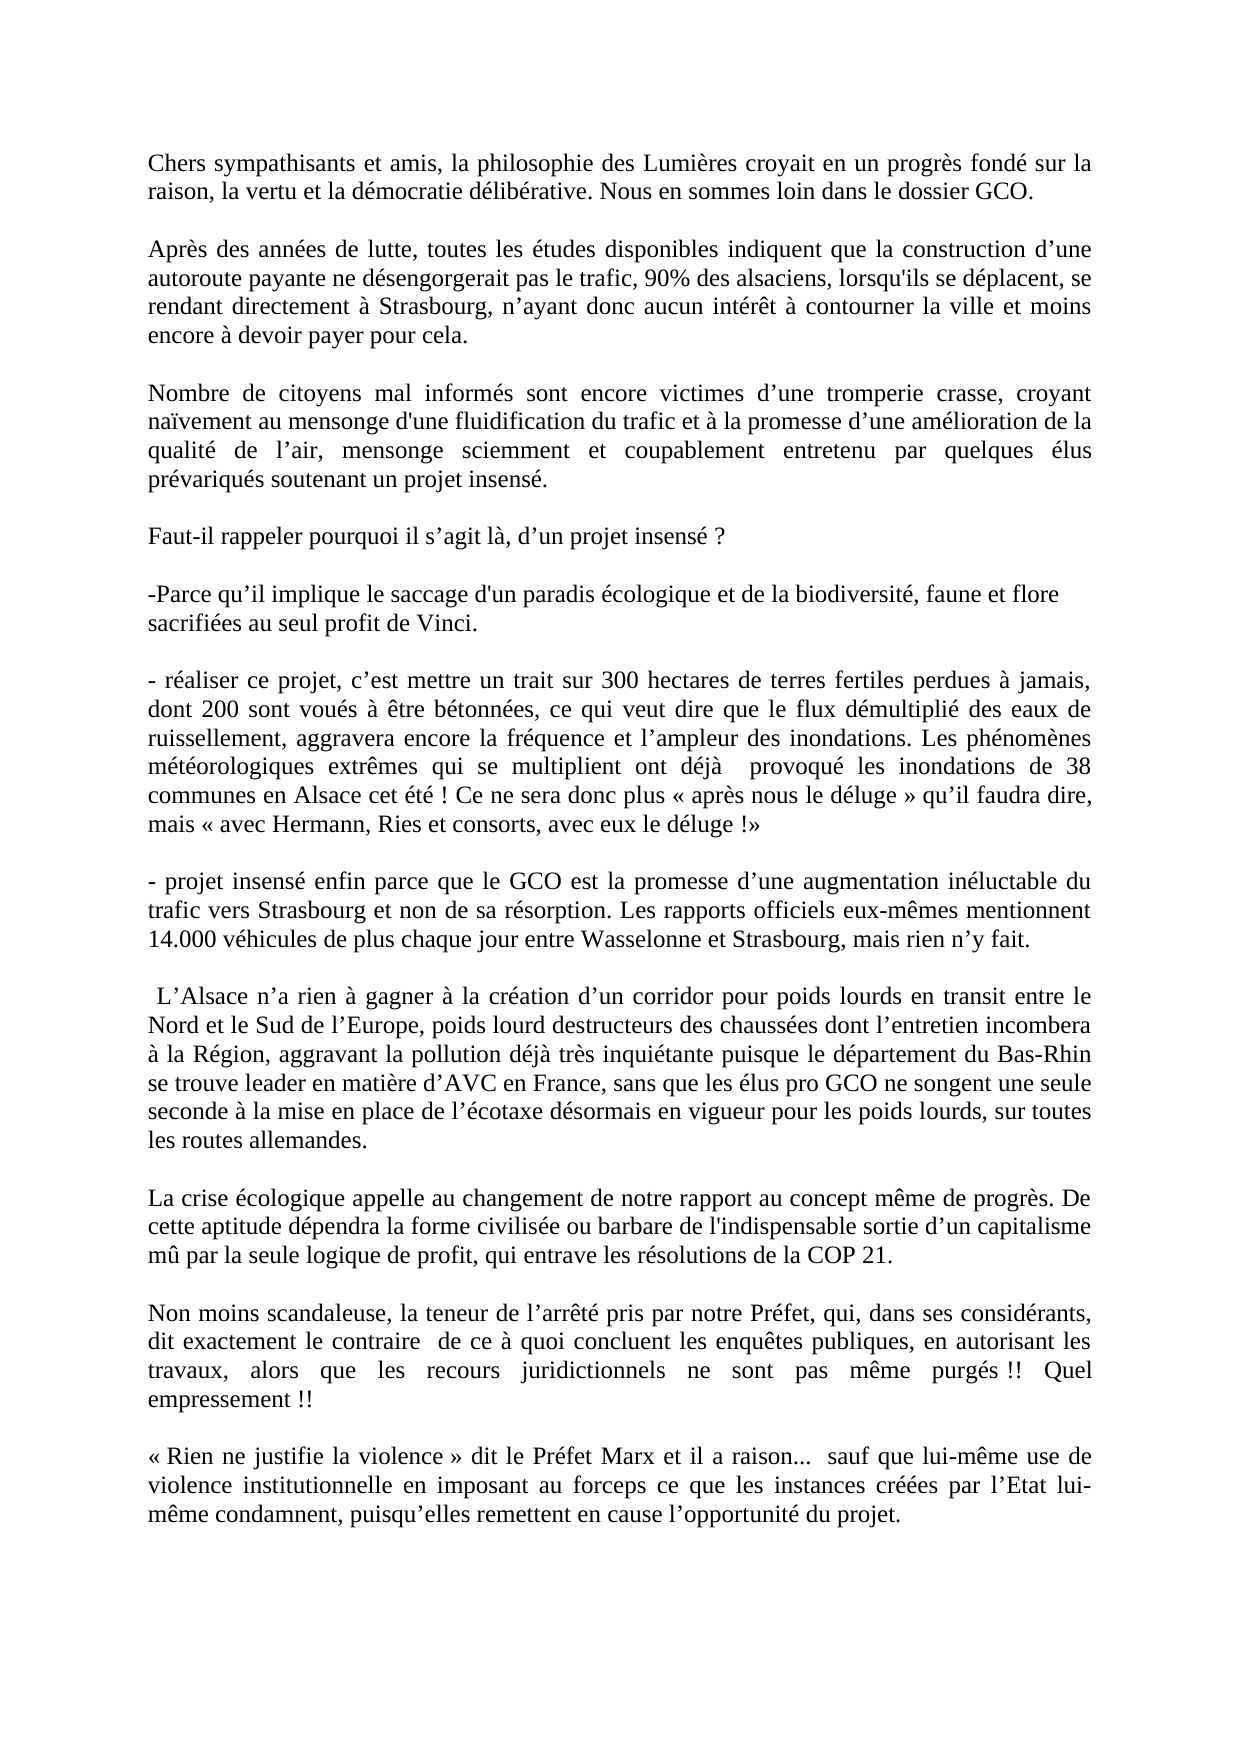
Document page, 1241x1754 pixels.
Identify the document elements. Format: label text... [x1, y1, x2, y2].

text - projet insensé enfin parce que le GCO est la promesse d’une augmentation inéluctable du trafic vers Strasbourg et non de sa résorption. Les rapports officiels eux-mêmes mentionnent 14.000 véhicules de plus chaque jour entre Wasselonne et Strasbourg, mais rien n’y fait. [148, 866, 1093, 953]
text Après des années de lutte, toutes les études disponibles indiquent que la construction d’une autoroute payante ne désengorgerait pas le trafic, 90% des alsaciens, lorsqu'ils se déplacent, se rendant directement à Strasbourg, n’ayant donc aucun intérêt à contourner la ville et moins encore à devoir payer pour cela. [148, 234, 1093, 349]
text Non moins scandaleuse, la teneur de l’arrêté pris par notre Préfet, qui, dans ses considérants, dit exactement le contraire de ce à quoi concluent les enquêtes publiques, en autorisant les travaux, alors que les recours juridictionnels ne sont pas même purgés !! Quel empressement !! [148, 1298, 1093, 1413]
text -Parce qu’il implique le saccage d'un paradis écologique et de la biodiversité, faune et flore sacrifiées au seul profit de Vinci. [148, 579, 1093, 636]
text - réaliser ce projet, c’est mettre un trait sur 300 hectares de terres fertiles perdues à jamais, dont 200 sont voués à être bétonnées, ce qui veut dire que le flux démultiplié des eaux de ruissellement, aggravera encore la fréquence et l’ampleur des inondations. Les phénomènes météorologiques extrêmes qui se multiplient ont déjà provoqué les inondations de 38 communes en Alsace cet été ! Ce ne sera donc plus « après nous le déluge » qu’il faudra dire, mais « avec Hermann, Ries et consorts, avec eux le déluge !» [148, 665, 1093, 838]
text La crise écologique appelle au changement de notre rapport au concept même de progrès. De cette aptitude dépendra la forme civilisée ou barbare de l'indispensable sortie d’un capitalisme mû par la seule logique de profit, qui entrave les résolutions de la COP 21. [148, 1183, 1093, 1269]
text Chers sympathisants et amis, la philosophie des Lumières croyait en un progrès fondé sur la raison, la vertu et la démocratie délibérative. Nous en sommes loin dans le dossier GCO. [148, 148, 1093, 205]
text Faut-il rappeler pourquoi il s’agit là, d’un projet insensé ? [148, 521, 1093, 550]
text Nombre de citoyens mal informés sont encore victimes d’une tromperie crasse, croyant naïvement au mensonge d'une fluidification du trafic et à la promesse d’une amélioration de la qualité de l’air, mensonge sciemment et coupablement entretenu par quelques élus prévariqués soutenant un projet insensé. [148, 378, 1093, 493]
text L’Alsace n’a rien à gagner à la création d’un corridor pour poids lourds en transit entre le Nord et le Sud de l’Europe, poids lourd destructeurs des chaussées dont l’entretien incombera à la Région, aggravant la pollution déjà très inquiétante puisque le département du Bas-Rhin se trouve leader en matière d’AVC en France, sans que les élus pro GCO ne songent une seule seconde à la mise en place de l’écotaxe désormais en vigueur pour les poids lourds, sur toutes les routes allemandes. [148, 981, 1093, 1154]
text « Rien ne justifie la violence » dit le Préfet Marx et il a raison... sauf que lui-même use de violence institutionnelle en imposant au forceps ce que les instances créées par l’Etat lui-même condamnent, puisqu’elles remettent en cause l’opportunité du projet. [148, 1441, 1093, 1528]
